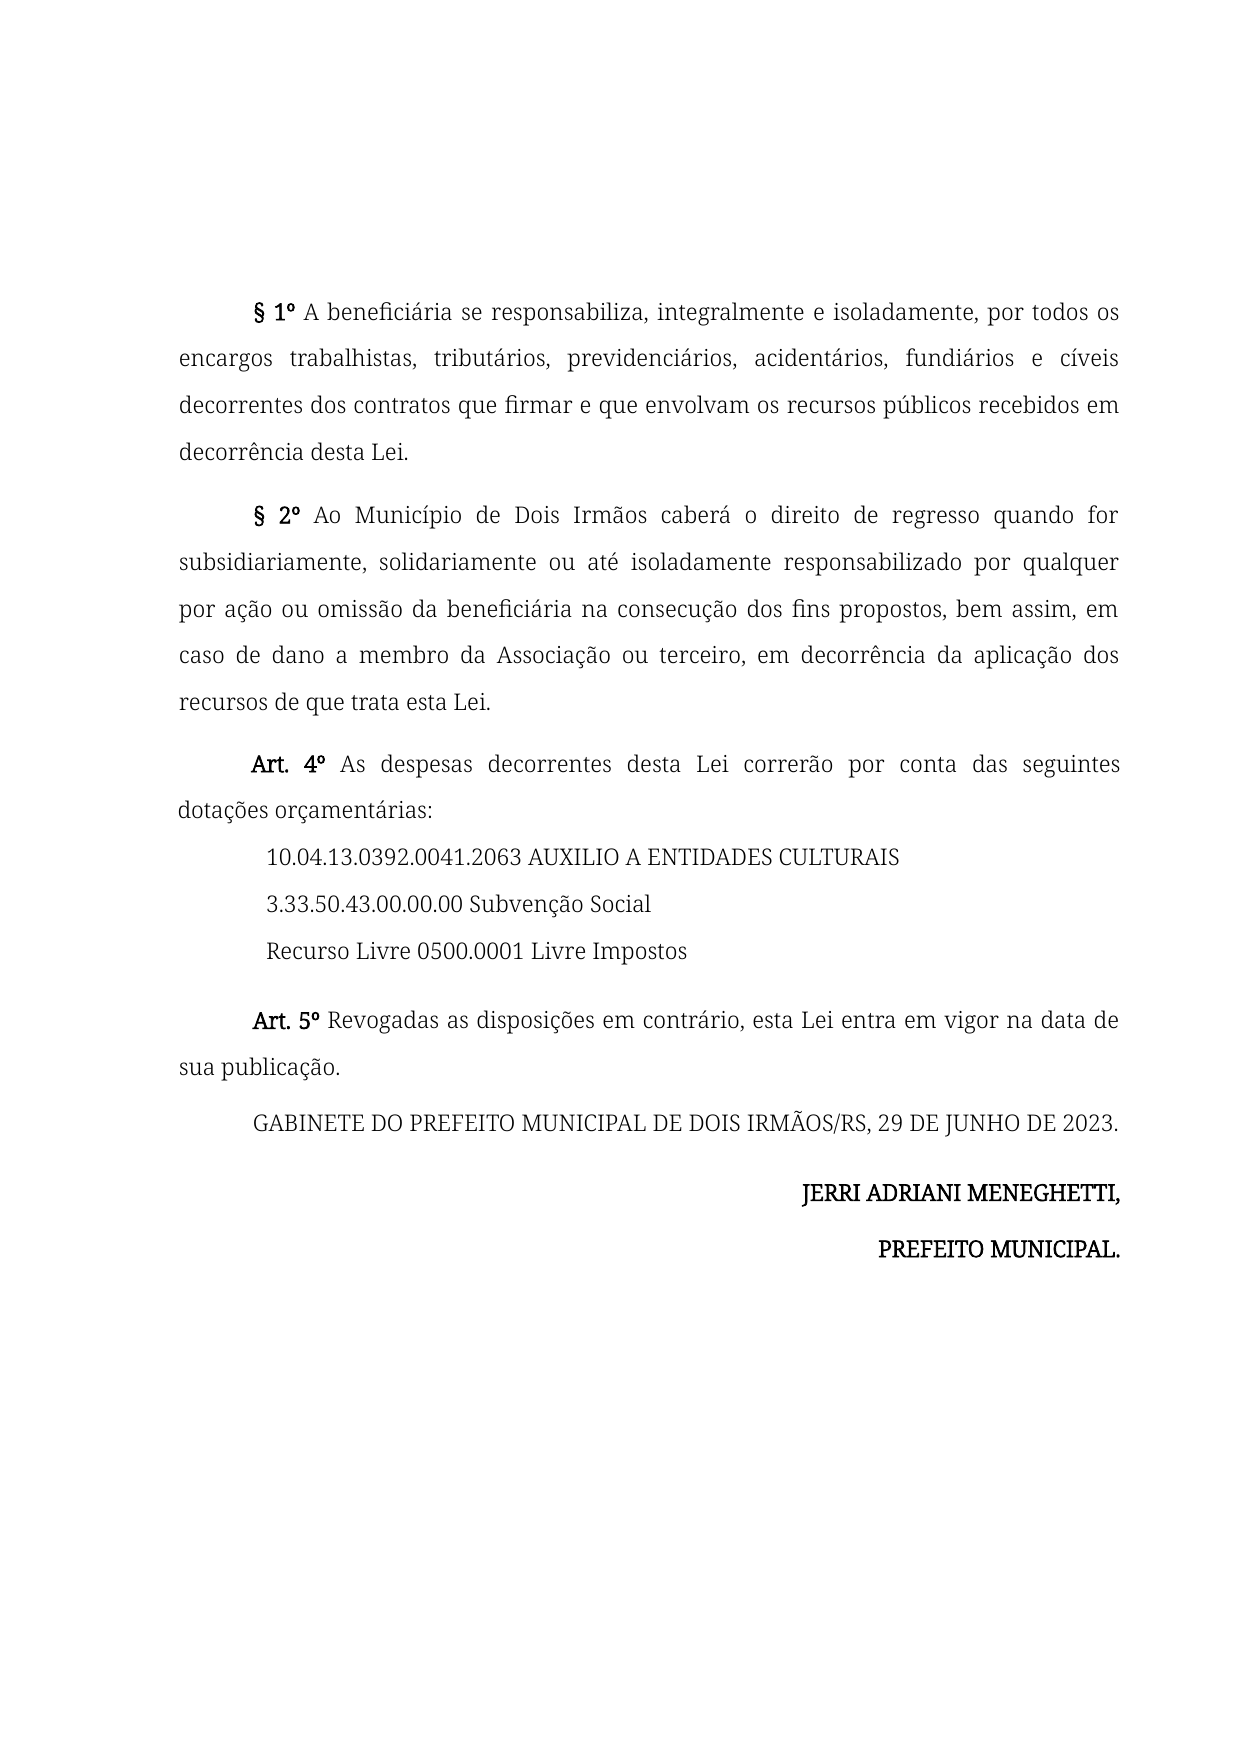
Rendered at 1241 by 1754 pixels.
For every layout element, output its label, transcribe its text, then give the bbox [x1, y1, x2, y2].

text JERRI ADRIANI MENEGHETTI, [179, 1176, 1121, 1208]
text 3.33.50.43.00.00.00 Subvenção Social [266, 888, 1122, 919]
text PREFEITO MUNICIPAL. [179, 1233, 1121, 1264]
text § 2º Ao Município de Dois Irmãos caberá o direito de regresso quando for subsidiariamente, solidariamente ou até isoladamente responsabilizado por qualquer por ação ou omissão da beneficiária na consecução dos fins propostos, bem assim, em caso de dano a membro da Associação ou terceiro, em decorrência da aplicação dos recursos de que trata esta Lei. [179, 499, 1121, 718]
text GABINETE DO PREFEITO MUNICIPAL DE DOIS IRMÃOS/RS, 29 DE JUNHO DE 2023. [179, 1107, 1121, 1138]
text Recurso Livre 0500.0001 Livre Impostos [266, 935, 1122, 966]
text § 1º A beneficiária se responsabiliza, integralmente e isoladamente, por todos os encargos trabalhistas, tributários, previdenciários, acidentários, fundiários e cíveis decorrentes dos contratos que firmar e que envolvam os recursos públicos recebidos em decorrência desta Lei. [179, 295, 1121, 467]
text 10.04.13.0392.0041.2063 AUXILIO A ENTIDADES CULTURAIS [266, 841, 1122, 873]
text Art. 4º As despesas decorrentes desta Lei correrão por conta das seguintes dotações orçamentárias: [177, 748, 1122, 826]
text Art. 5º Revogadas as disposições em contrário, esta Lei entra em vigor na data de sua publicação. [179, 1004, 1121, 1082]
